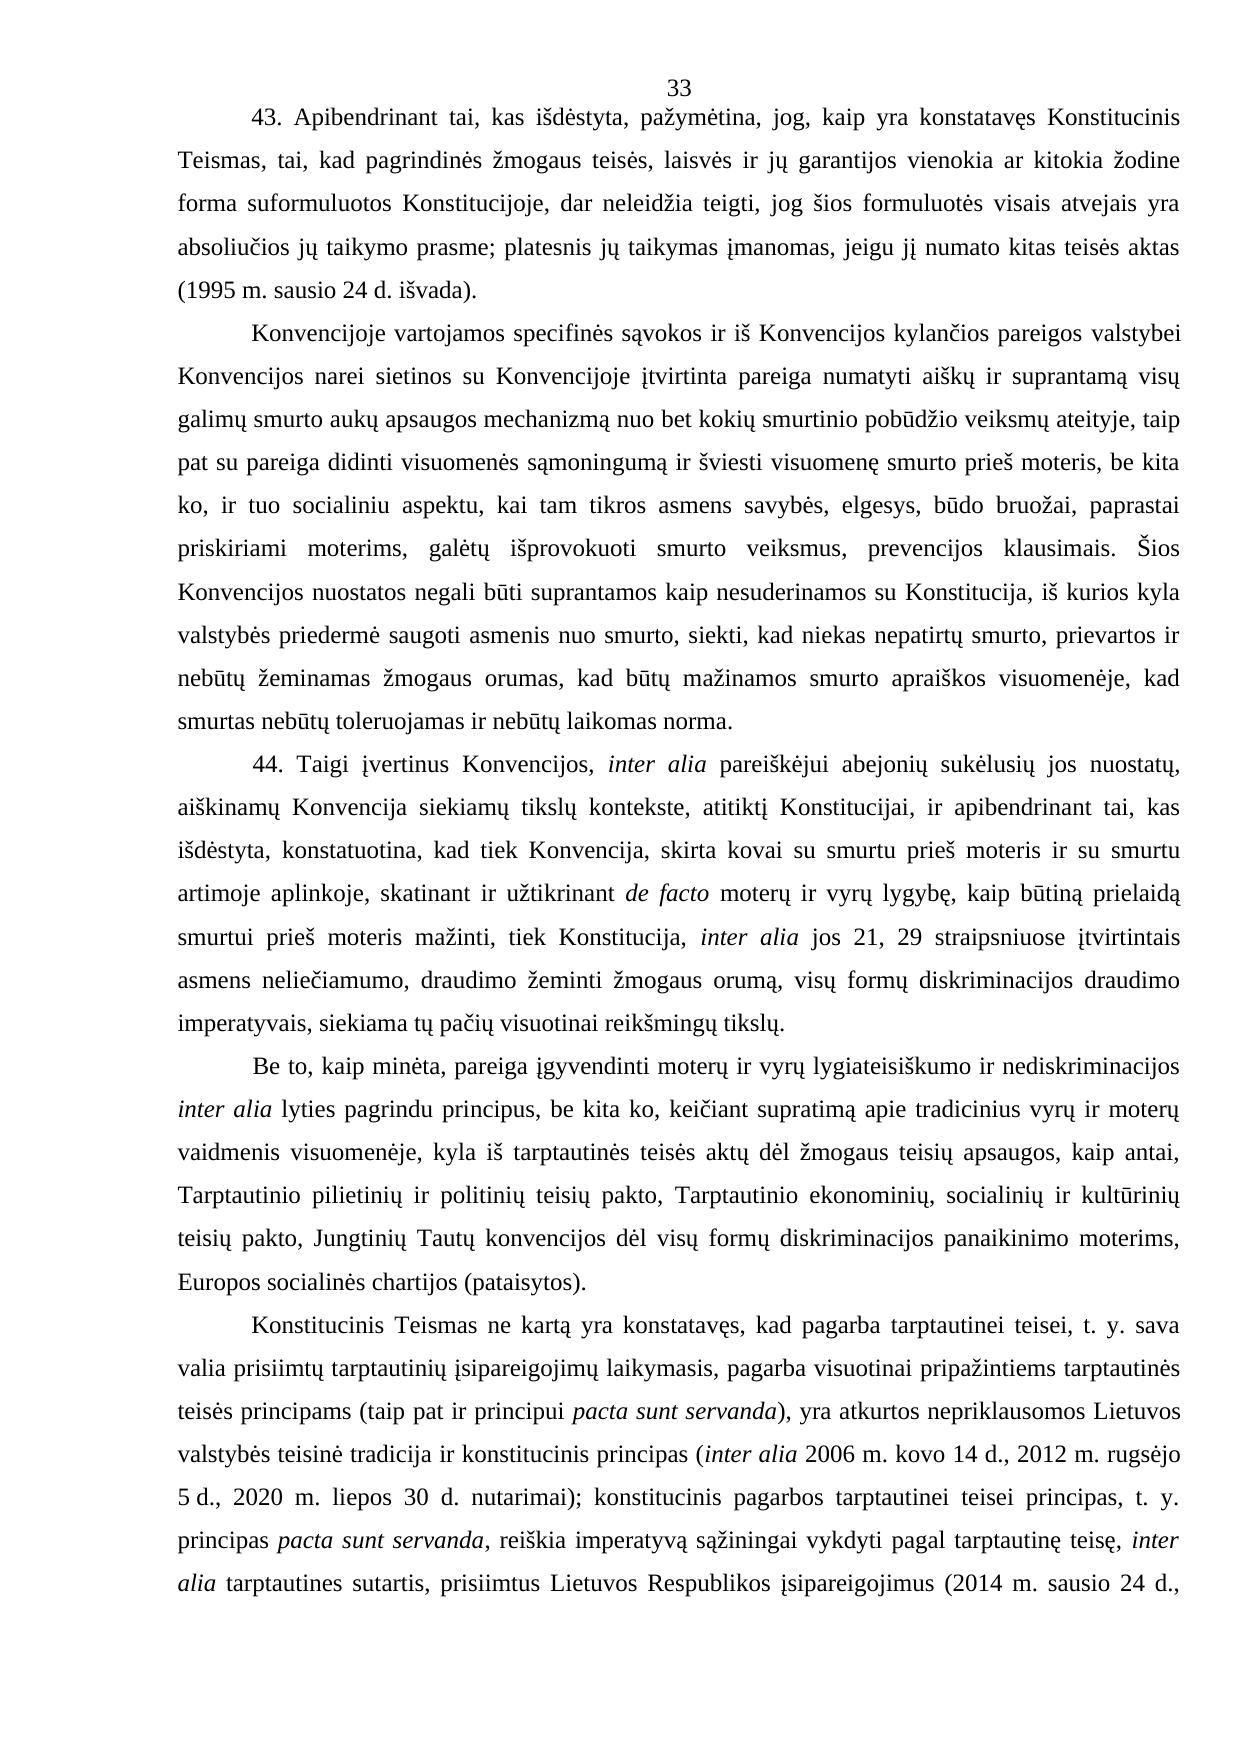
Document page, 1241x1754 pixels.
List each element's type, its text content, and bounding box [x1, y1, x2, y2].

text 43. Apibendrinant tai, kas išdėstyta, pažymėtina, jog, kaip yra konstatavęs Konstitucinis Teismas, tai, kad pagrindinės žmogaus teisės, laisvės ir jų garantijos vienokia ar kitokia žodine forma suformuluotos Konstitucijoje, dar neleidžia teigti, jog šios formuluotės visais atvejais yra absoliučios jų taikymo prasme; platesnis jų taikymas įmanomas, jeigu jį numato kitas teisės aktas (1995 m. sausio 24 d. išvada). [177, 102, 1181, 303]
text 44. Taigi įvertinus Konvencijos, inter alia pareiškėjui abejonių sukėlusių jos nuostatų, aiškinamų Konvencija siekiamų tikslų kontekste, atitiktį Konstitucijai, ir apibendrinant tai, kas išdėstyta, konstatuotina, kad tiek Konvencija, skirta kovai su smurtu prieš moteris ir su smurtu artimoje aplinkoje, skatinant ir užtikrinant de facto moterų ir vyrų lygybę, kaip būtiną prielaidą smurtui prieš moteris mažinti, tiek Konstitucija, inter alia jos 21, 29 straipsniuose įtvirtintais asmens neliečiamumo, draudimo žeminti žmogaus orumą, visų formų diskriminacijos draudimo imperatyvais, siekiama tų pačių visuotinai reikšmingų tikslų. [177, 749, 1181, 1037]
text Konvencijoje vartojamos specifinės sąvokos ir iš Konvencijos kylančios pareigos valstybei Konvencijos narei sietinos su Konvencijoje įtvirtinta pareiga numatyti aiškų ir suprantamą visų galimų smurto aukų apsaugos mechanizmą nuo bet kokių smurtinio pobūdžio veiksmų ateityje, taip pat su pareiga didinti visuomenės sąmoningumą ir šviesti visuomenę smurto prieš moteris, be kita ko, ir tuo socialiniu aspektu, kai tam tikros asmens savybės, elgesys, būdo bruožai, paprastai priskiriami moterims, galėtų išprovokuoti smurto veiksmus, prevencijos klausimais. Šios Konvencijos nuostatos negali būti suprantamos kaip nesuderinamos su Konstitucija, iš kurios kyla valstybės priedermė saugoti asmenis nuo smurto, siekti, kad niekas nepatirtų smurto, prievartos ir nebūtų žeminamas žmogaus orumas, kad būtų mažinamos smurto apraiškos visuomenėje, kad smurtas nebūtų toleruojamas ir nebūtų laikomas norma. [177, 318, 1181, 735]
text Be to, kaip minėta, pareiga įgyvendinti moterų ir vyrų lygiateisiškumo ir nediskriminacijos inter alia lyties pagrindu principus, be kita ko, keičiant supratimą apie tradicinius vyrų ir moterų vaidmenis visuomenėje, kyla iš tarptautinės teisės aktų dėl žmogaus teisių apsaugos, kaip antai, Tarptautinio pilietinių ir politinių teisių pakto, Tarptautinio ekonominių, socialinių ir kultūrinių teisių pakto, Jungtinių Tautų konvencijos dėl visų formų diskriminacijos panaikinimo moterims, Europos socialinės chartijos (pataisytos). [177, 1051, 1181, 1295]
text Konstitucinis Teismas ne kartą yra konstatavęs, kad pagarba tarptautinei teisei, t. y. sava valia prisiimtų tarptautinių įsipareigojimų laikymasis, pagarba visuotinai pripažintiems tarptautinės teisės principams (taip pat ir principui pacta sunt servanda), yra atkurtos nepriklausomos Lietuvos valstybės teisinė tradicija ir konstitucinis principas (inter alia 2006 m. kovo 14 d., 2012 m. rugsėjo 5 d., 2020 m. liepos 30 d. nutarimai); konstitucinis pagarbos tarptautinei teisei principas, t. y. principas pacta sunt servanda, reiškia imperatyvą sąžiningai vykdyti pagal tarptautinę teisę, inter alia tarptautines sutartis, prisiimtus Lietuvos Respublikos įsipareigojimus (2014 m. sausio 24 d., [177, 1310, 1181, 1597]
